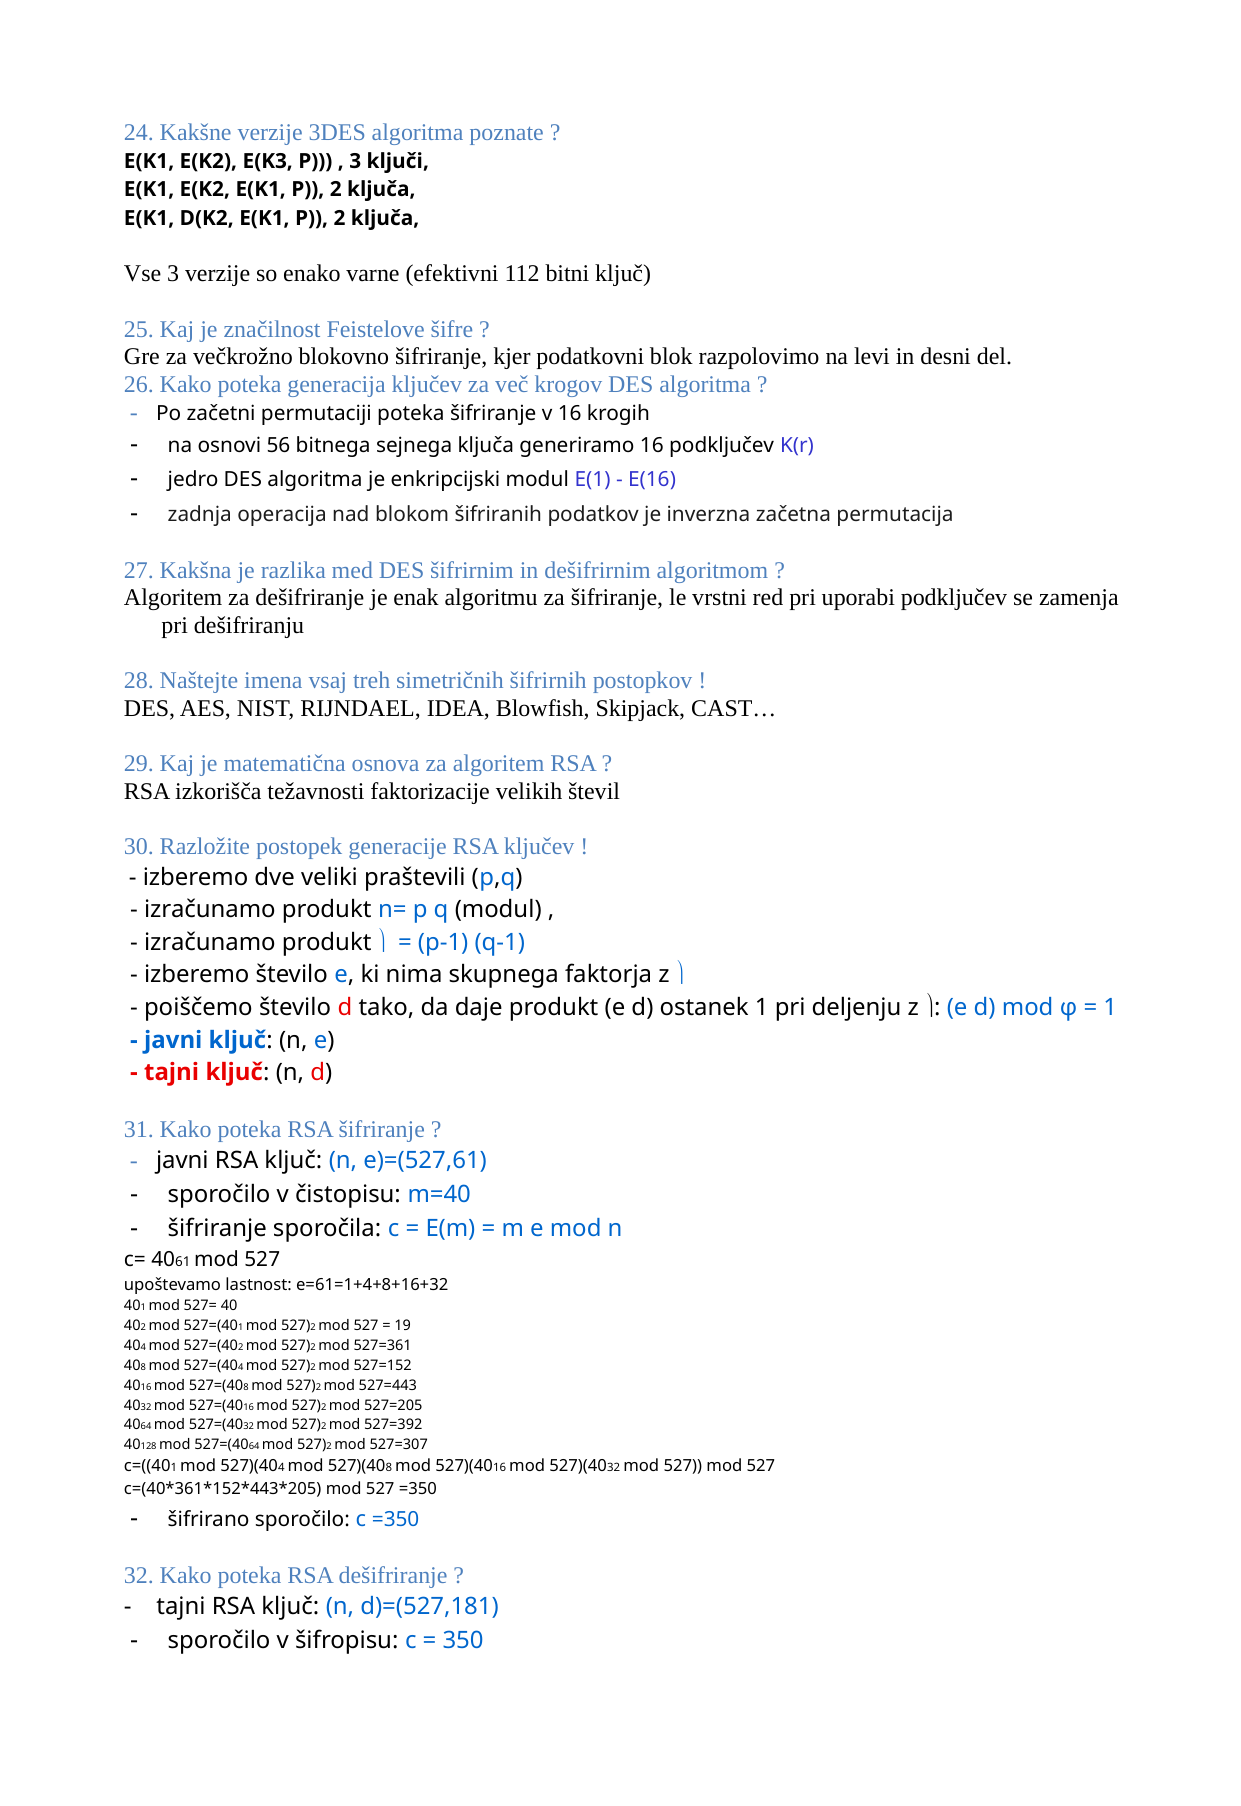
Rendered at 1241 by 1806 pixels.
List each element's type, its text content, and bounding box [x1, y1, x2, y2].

text 32. Kako poteka RSA dešifriranje ? [124, 1561, 1146, 1589]
list sporočilo v šifropisu: c = 350 [130, 1621, 1146, 1655]
list šifriranje sporočila: c = E(m) = m e mod n [130, 1209, 1146, 1244]
text 4032 mod 527=(4016 mod 527)2 mod 527=205 [124, 1394, 1146, 1414]
text 25. Kaj je značilnost Feistelove šifre ? [124, 315, 1146, 342]
list šifrirano sporočilo: c =350 [130, 1499, 1146, 1533]
text - javni RSA ključ: (n, e)=(527,61) [124, 1143, 1146, 1176]
text Algoritem za dešifriranje je enak algoritmu za šifriranje, le vrstni red pri uporabi podključev se zamenja pri dešifriranju [124, 583, 1146, 639]
text 27. Kakšna je razlika med DES šifrirnim in dešifrirnim algoritmom ? [124, 556, 1146, 583]
list zadnja operacija nad blokom šifriranih podatkov je inverzna začetna permutacija [130, 494, 1146, 528]
text E(K1, E(K2), E(K3, P))) , 3 ključi, [124, 146, 1146, 174]
text 24. Kakšne verzije 3DES algoritma poznate ? [124, 118, 1146, 146]
text - tajni RSA ključ: (n, d)=(527,181) [124, 1589, 1146, 1621]
text 29. Kaj je matematična osnova za algoritem RSA ? [124, 749, 1146, 777]
text DES, AES, NIST, RIJNDAEL, IDEA, Blowfish, Skipjack, CAST… [124, 694, 1146, 721]
text Vse 3 verzije so enako varne (efektivni 112 bitni ključ) [124, 259, 1146, 287]
text - Po začetni permutaciji poteka šifriranje v 16 krogih [124, 397, 1146, 426]
text 408 mod 527=(404 mod 527)2 mod 527=152 [124, 1354, 1146, 1374]
list jedro DES algoritma je enkripcijski modul E(1) - E(16) [130, 460, 1146, 494]
text - izračunamo produkt n= p q (modul) , [124, 892, 1146, 925]
text 401 mod 527= 40 [124, 1295, 1146, 1315]
text 28. Naštejte imena vsaj treh simetričnih šifrirnih postopkov ! [124, 666, 1146, 694]
text 31. Kako poteka RSA šifriranje ? [124, 1115, 1146, 1143]
text 40128 mod 527=(4064 mod 527)2 mod 527=307 [124, 1434, 1146, 1454]
text Gre za večkrožno blokovno šifriranje, kjer podatkovni blok razpolovimo na levi in desni del. [124, 342, 1146, 370]
text E(K1, E(K2, E(K1, P)), 2 ključa, [124, 174, 1146, 203]
text - poiščemo število d tako, da daje produkt (e d) ostanek 1 pri deljenju z : (e d) mod φ = 1 [124, 990, 1146, 1022]
text 4016 mod 527=(408 mod 527)2 mod 527=443 [124, 1374, 1146, 1394]
text E(K1, D(K2, E(K1, P)), 2 ključa, [124, 203, 1146, 231]
text c=(40*361*152*443*205) mod 527 =350 [124, 1477, 1146, 1499]
text - javni ključ: (n, e) [124, 1022, 1146, 1055]
text 4064 mod 527=(4032 mod 527)2 mod 527=392 [124, 1414, 1146, 1434]
text - tajni ključ: (n, d) [124, 1055, 1146, 1088]
text c= 4061 mod 527 [124, 1244, 1146, 1272]
text 26. Kako poteka generacija ključev za več krogov DES algoritma ? [124, 370, 1146, 397]
text 402 mod 527=(401 mod 527)2 mod 527 = 19 [124, 1315, 1146, 1334]
text - izberemo dve veliki praštevili (p,q) [124, 859, 1146, 892]
text - izberemo število e, ki nima skupnega faktorja z  [124, 957, 1146, 990]
list sporočilo v čistopisu: m=40 [130, 1176, 1146, 1209]
text upoštevamo lastnost: e=61=1+4+8+16+32 [124, 1272, 1146, 1295]
text 404 mod 527=(402 mod 527)2 mod 527=361 [124, 1334, 1146, 1354]
list na osnovi 56 bitnega sejnega ključa generiramo 16 podključev K(r) [130, 426, 1146, 460]
text 30. Razložite postopek generacije RSA ključev ! [124, 832, 1146, 859]
text - izračunamo produkt = (p-1) (q-1) [124, 925, 1146, 957]
text RSA izkorišča težavnosti faktorizacije velikih števil [124, 777, 1146, 804]
text c=((401 mod 527)(404 mod 527)(408 mod 527)(4016 mod 527)(4032 mod 527)) mod 527 [124, 1454, 1146, 1477]
